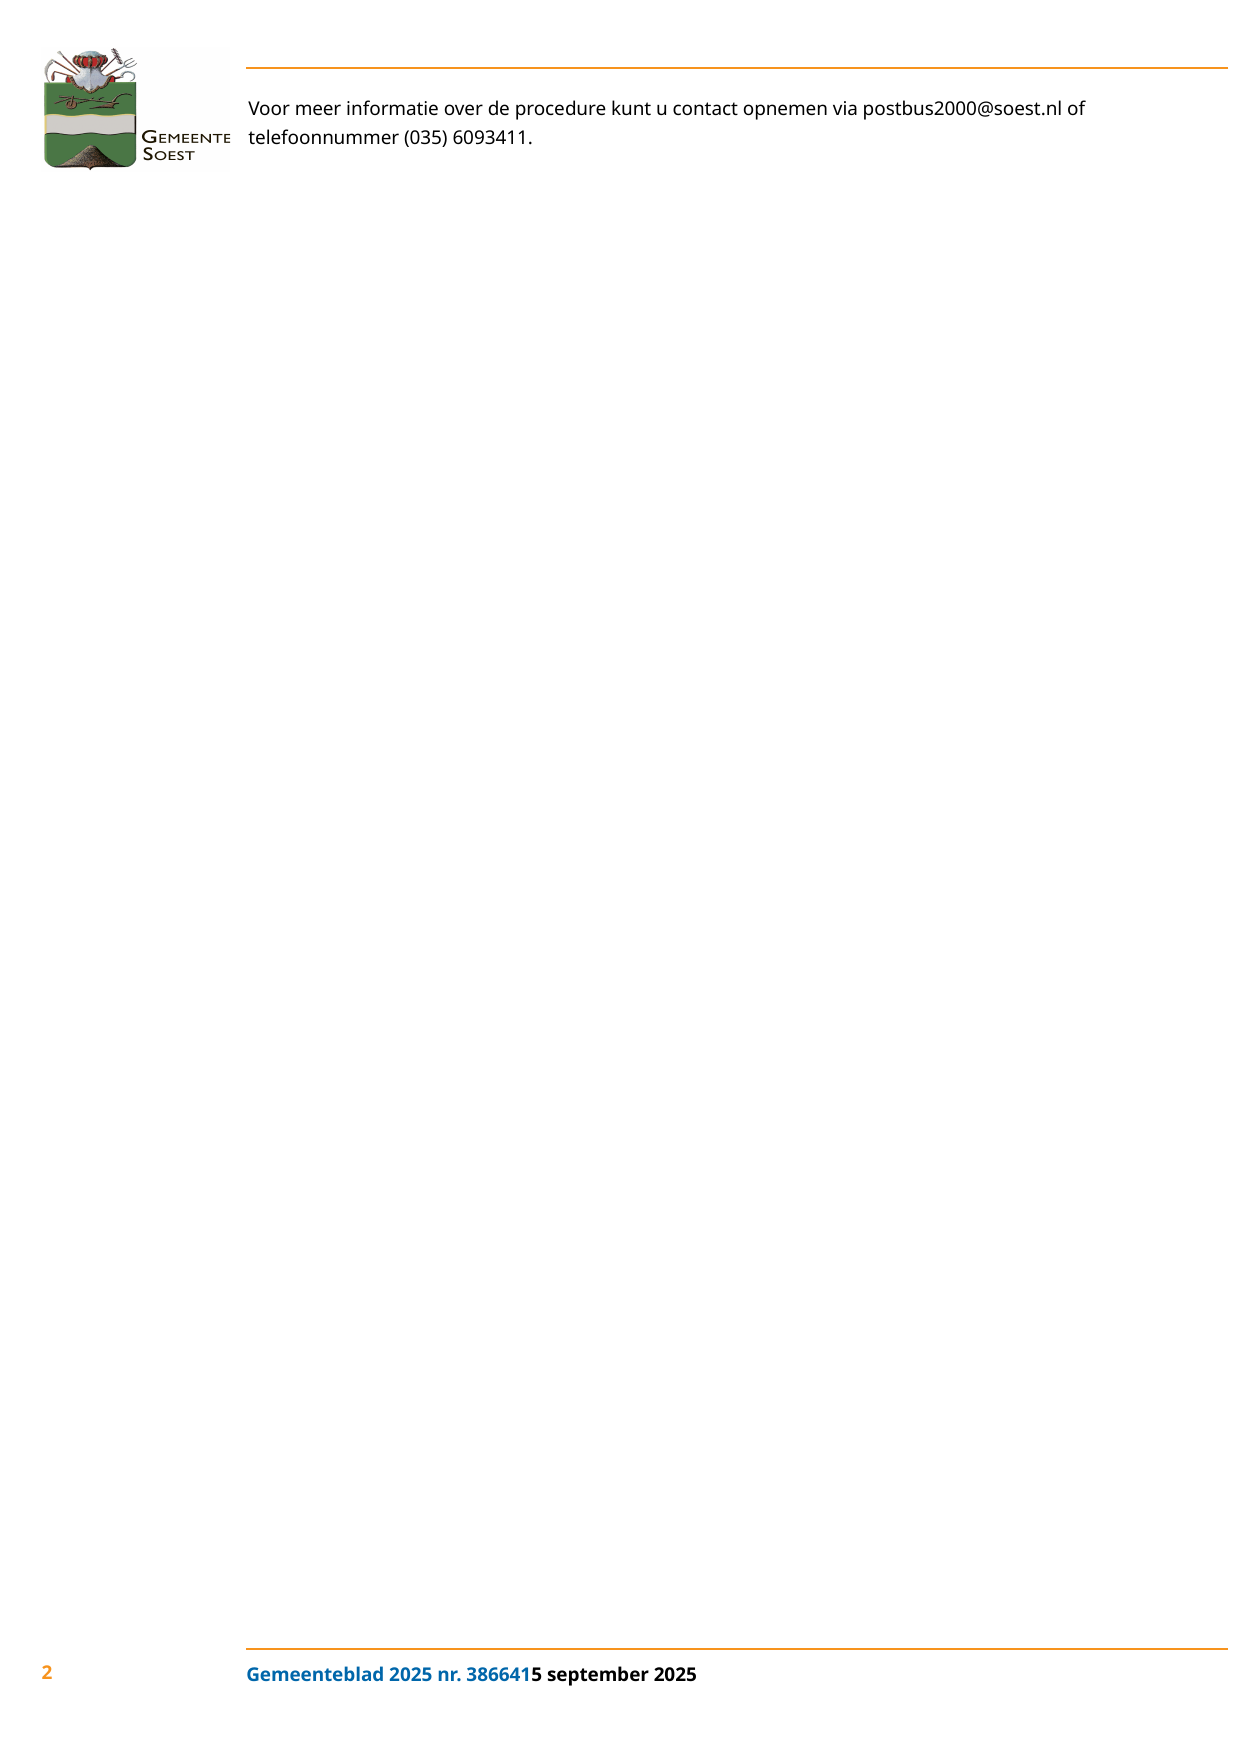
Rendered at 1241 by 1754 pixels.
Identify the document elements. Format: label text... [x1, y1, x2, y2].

text Voor meer informatie over de procedure kunt u contact opnemen via postbus2000@soest.nl of telefoonnummer (035) 6093411. [248, 95, 1152, 150]
picture [41, 47, 231, 172]
